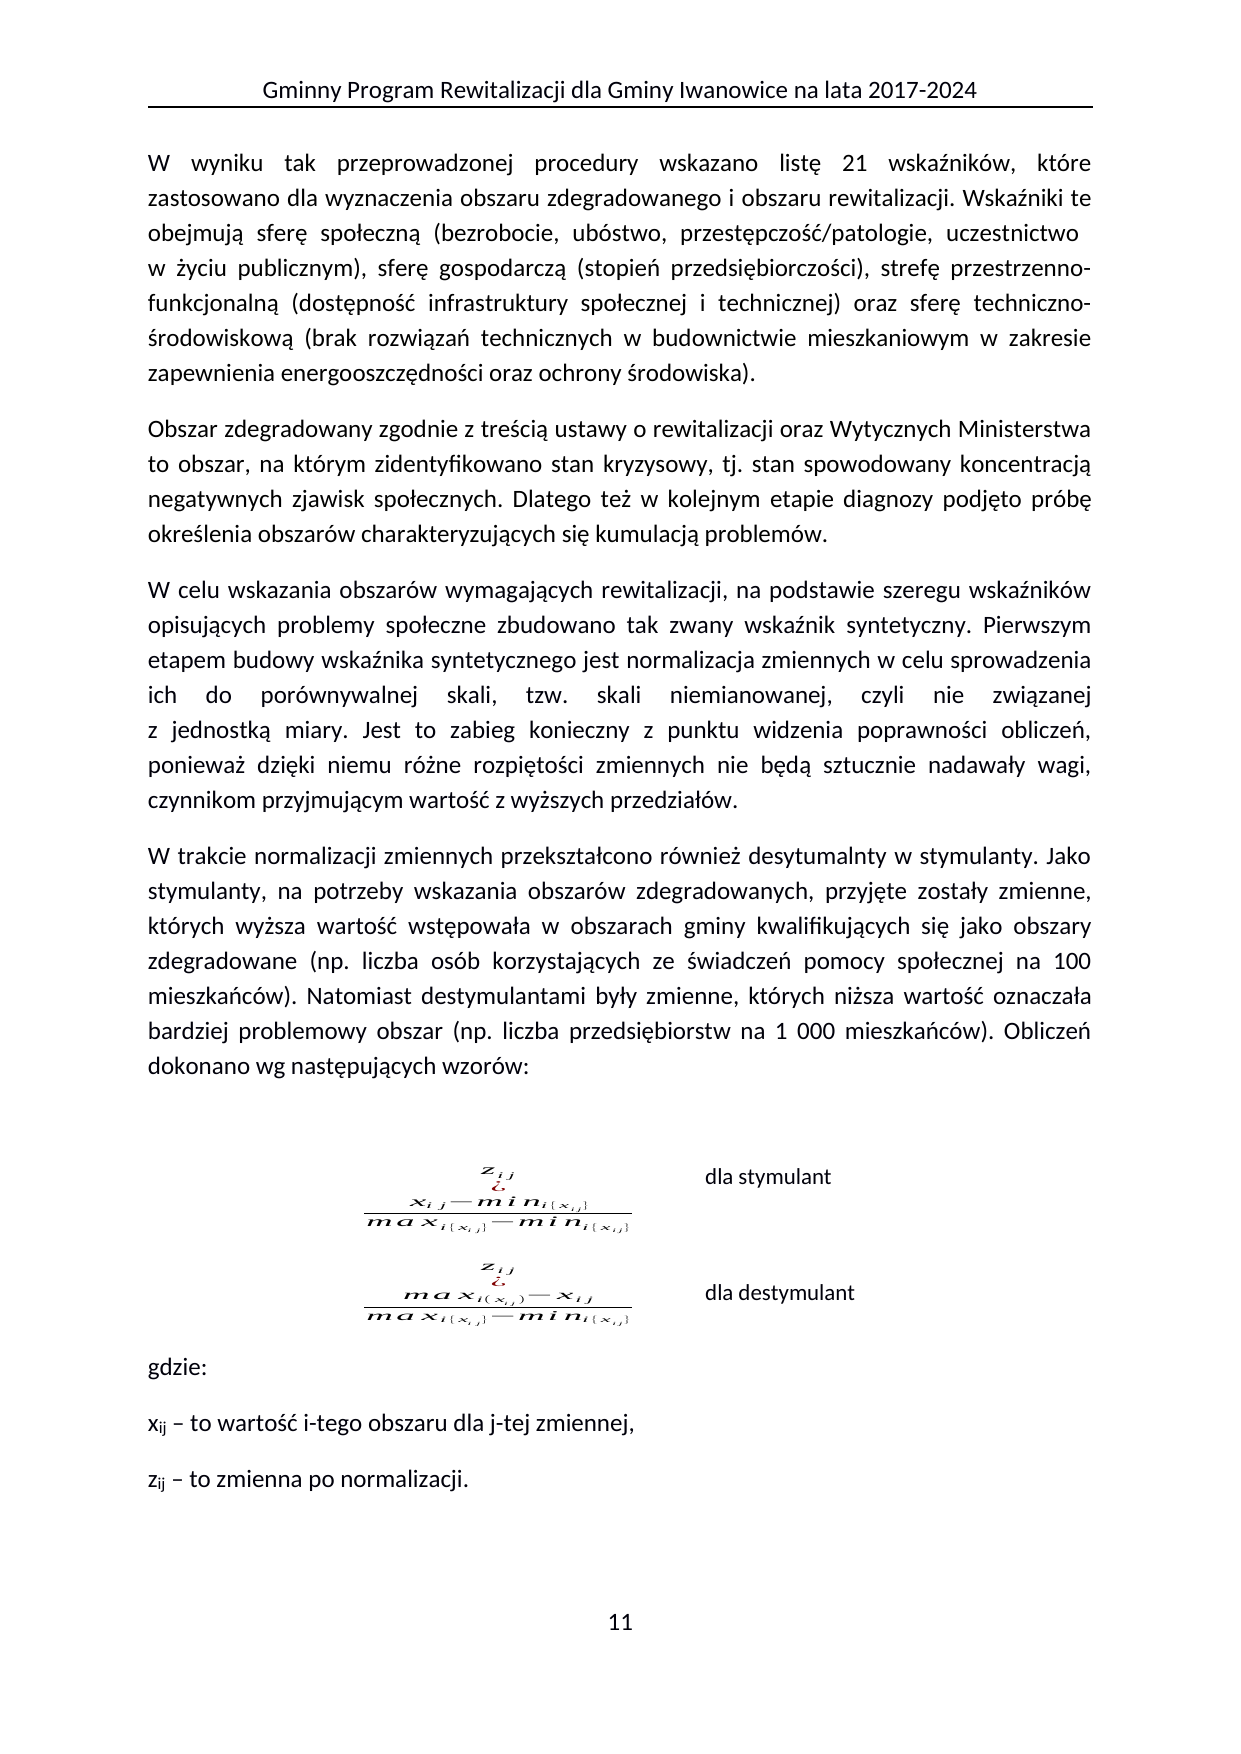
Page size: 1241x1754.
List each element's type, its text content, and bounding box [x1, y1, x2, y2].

table_header [302, 1162, 694, 1259]
text W wyniku tak przeprowadzonej procedury wskazano listę 21 wskaźników, które zastosowano dla wyznaczenia obszaru zdegradowanego i obszaru rewitalizacji. Wskaźniki te obejmują sferę społeczną (bezrobocie, ubóstwo, przestępczość/patologie, uczestnictwo w życiu publicznym), sferę gospodarczą (stopień przedsiębiorczości), strefę przestrzenno-funkcjonalną (dostępność infrastruktury społecznej i technicznej) oraz sferę techniczno-środowiskową (brak rozwiązań technicznych w budownictwie mieszkaniowym w zakresie zapewnienia energooszczędności oraz ochrony środowiska). [148, 148, 1093, 388]
text W celu wskazania obszarów wymagających rewitalizacji, na podstawie szeregu wskaźników opisujących problemy społeczne zbudowano tak zwany wskaźnik syntetyczny. Pierwszym etapem budowy wskaźnika syntetycznego jest normalizacja zmiennych w celu sprowadzenia ich do porównywalnej skali, tzw. skali niemianowanej, czyli nie związanej z jednostką miary. Jest to zabieg konieczny z punktu widzenia poprawności obliczeń, ponieważ dzięki niemu różne rozpiętości zmiennych nie będą sztucznie nadawały wagi, czynnikom przyjmującym wartość z wyższych przedziałów. [148, 574, 1093, 815]
table_header dla stymulant [694, 1162, 938, 1259]
text Obszar zdegradowany zgodnie z treścią ustawy o rewitalizacji oraz Wytycznych Ministerstwa to obszar, na którym zidentyfikowano stan kryzysowy, tj. stan spowodowany koncentracją negatywnych zjawisk społecznych. Dlatego też w kolejnym etapie diagnozy podjęto próbę określenia obszarów charakteryzujących się kumulacją problemów. [148, 413, 1093, 549]
text gdzie: [148, 1351, 1093, 1382]
table_cell [302, 1259, 694, 1351]
text zij – to zmienna po normalizacji. [148, 1463, 1093, 1493]
table_cell dla destymulant [694, 1259, 938, 1351]
text W trakcie normalizacji zmiennych przekształcono również desytumalnty w stymulanty. Jako stymulanty, na potrzeby wskazania obszarów zdegradowanych, przyjęte zostały zmienne, których wyższa wartość wstępowała w obszarach gminy kwalifikujących się jako obszary zdegradowane (np. liczba osób korzystających ze świadczeń pomocy społecznej na 100 mieszkańców). Natomiast destymulantami były zmienne, których niższa wartość oznaczała bardziej problemowy obszar (np. liczba przedsiębiorstw na 1 000 mieszkańców). Obliczeń dokonano wg następujących wzorów: [148, 840, 1093, 1081]
text xij – to wartość i-tego obszaru dla j-tej zmiennej, [148, 1407, 1093, 1437]
